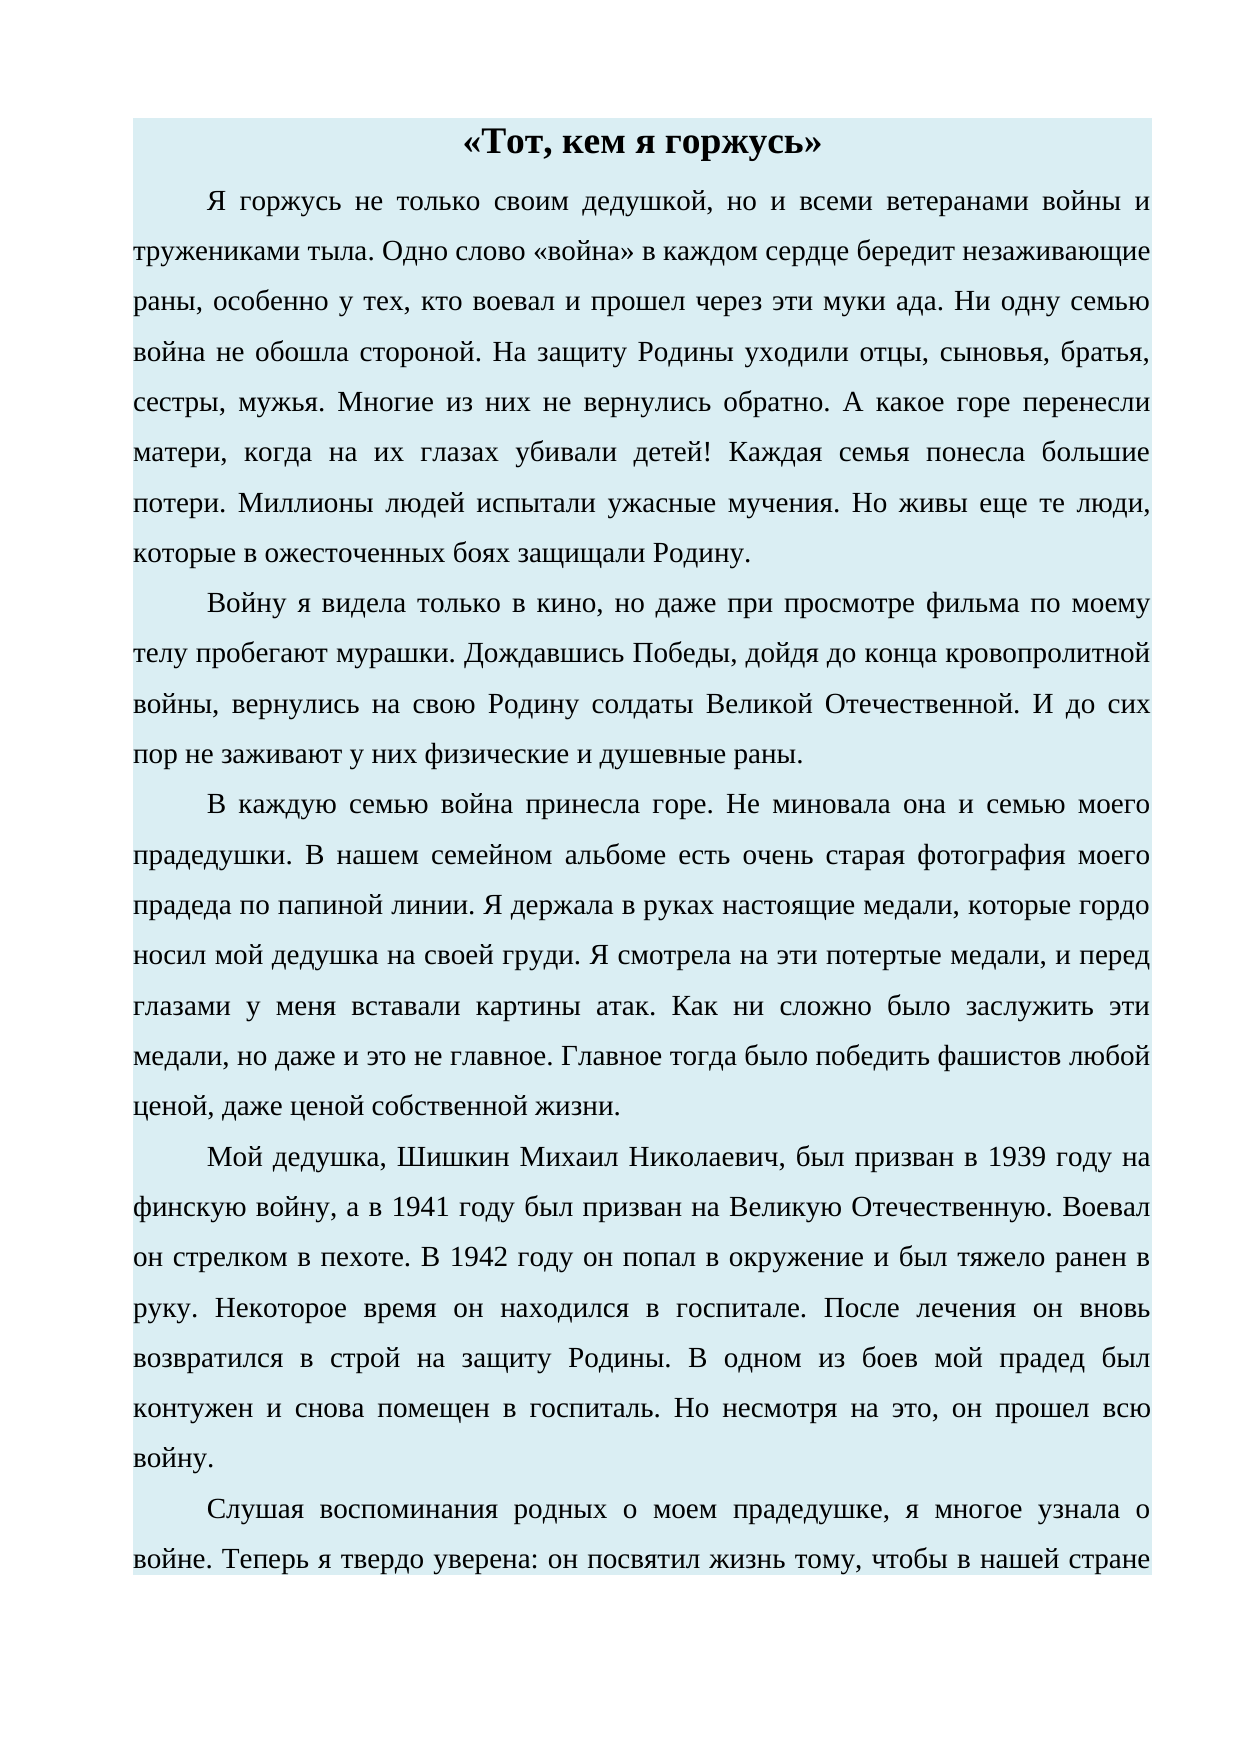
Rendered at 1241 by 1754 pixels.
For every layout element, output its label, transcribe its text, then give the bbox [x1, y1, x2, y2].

text Мой дедушка, Шишкин Михаил Николаевич, был призван в 1939 году на финскую войну, а в 1941 году был призван на Великую Отечественную. Воевал он стрелком в пехоте. В 1942 году он попал в окружение и был тяжело ранен в руку. Некоторое время он находился в госпитале. После лечения он вновь возвратился в строй на защиту Родины. В одном из боев мой прадед был контужен и снова помещен в госпиталь. Но несмотря на это, он прошел всю войну. [133, 1139, 1152, 1474]
text В каждую семью война принесла горе. Не миновала она и семью моего прадедушки. В нашем семейном альбоме есть очень старая фотография моего прадеда по папиной линии. Я держала в руках настоящие медали, которые гордо носил мой дедушка на своей груди. Я смотрела на эти потертые медали, и перед глазами у меня вставали картины атак. Как ни сложно было заслужить эти медали, но даже и это не главное. Главное тогда было победить фашистов любой ценой, даже ценой собственной жизни. [133, 787, 1152, 1122]
text Слушая воспоминания родных о моем прадедушке, я многое узнала о войне. Теперь я твердо уверена: он посвятил жизнь тому, чтобы в нашей стране [133, 1491, 1152, 1575]
text Я горжусь не только своим дедушкой, но и всеми ветеранами войны и тружениками тыла. Одно слово «война» в каждом сердце бередит незаживающие раны, особенно у тех, кто воевал и прошел через эти муки ада. Ни одну семью война не обошла стороной. На защиту Родины уходили отцы, сыновья, братья, сестры, мужья. Многие из них не вернулись обратно. А какое горе перенесли матери, когда на их глазах убивали детей! Каждая семья понесла большие потери. Миллионы людей испытали ужасные мучения. Но живы еще те люди, которые в ожесточенных боях защищали Родину. Войну я видела только в кино, но даже при просмотре фильма по моему телу пробегают мурашки. Дождавшись Победы, дойдя до конца кровопролитной войны, вернулись на свою Родину солдаты Великой Отечественной. И до сих пор не заживают у них физические и душевные раны. [133, 183, 1152, 770]
text «Тот, кем я горжусь» [133, 118, 1152, 161]
